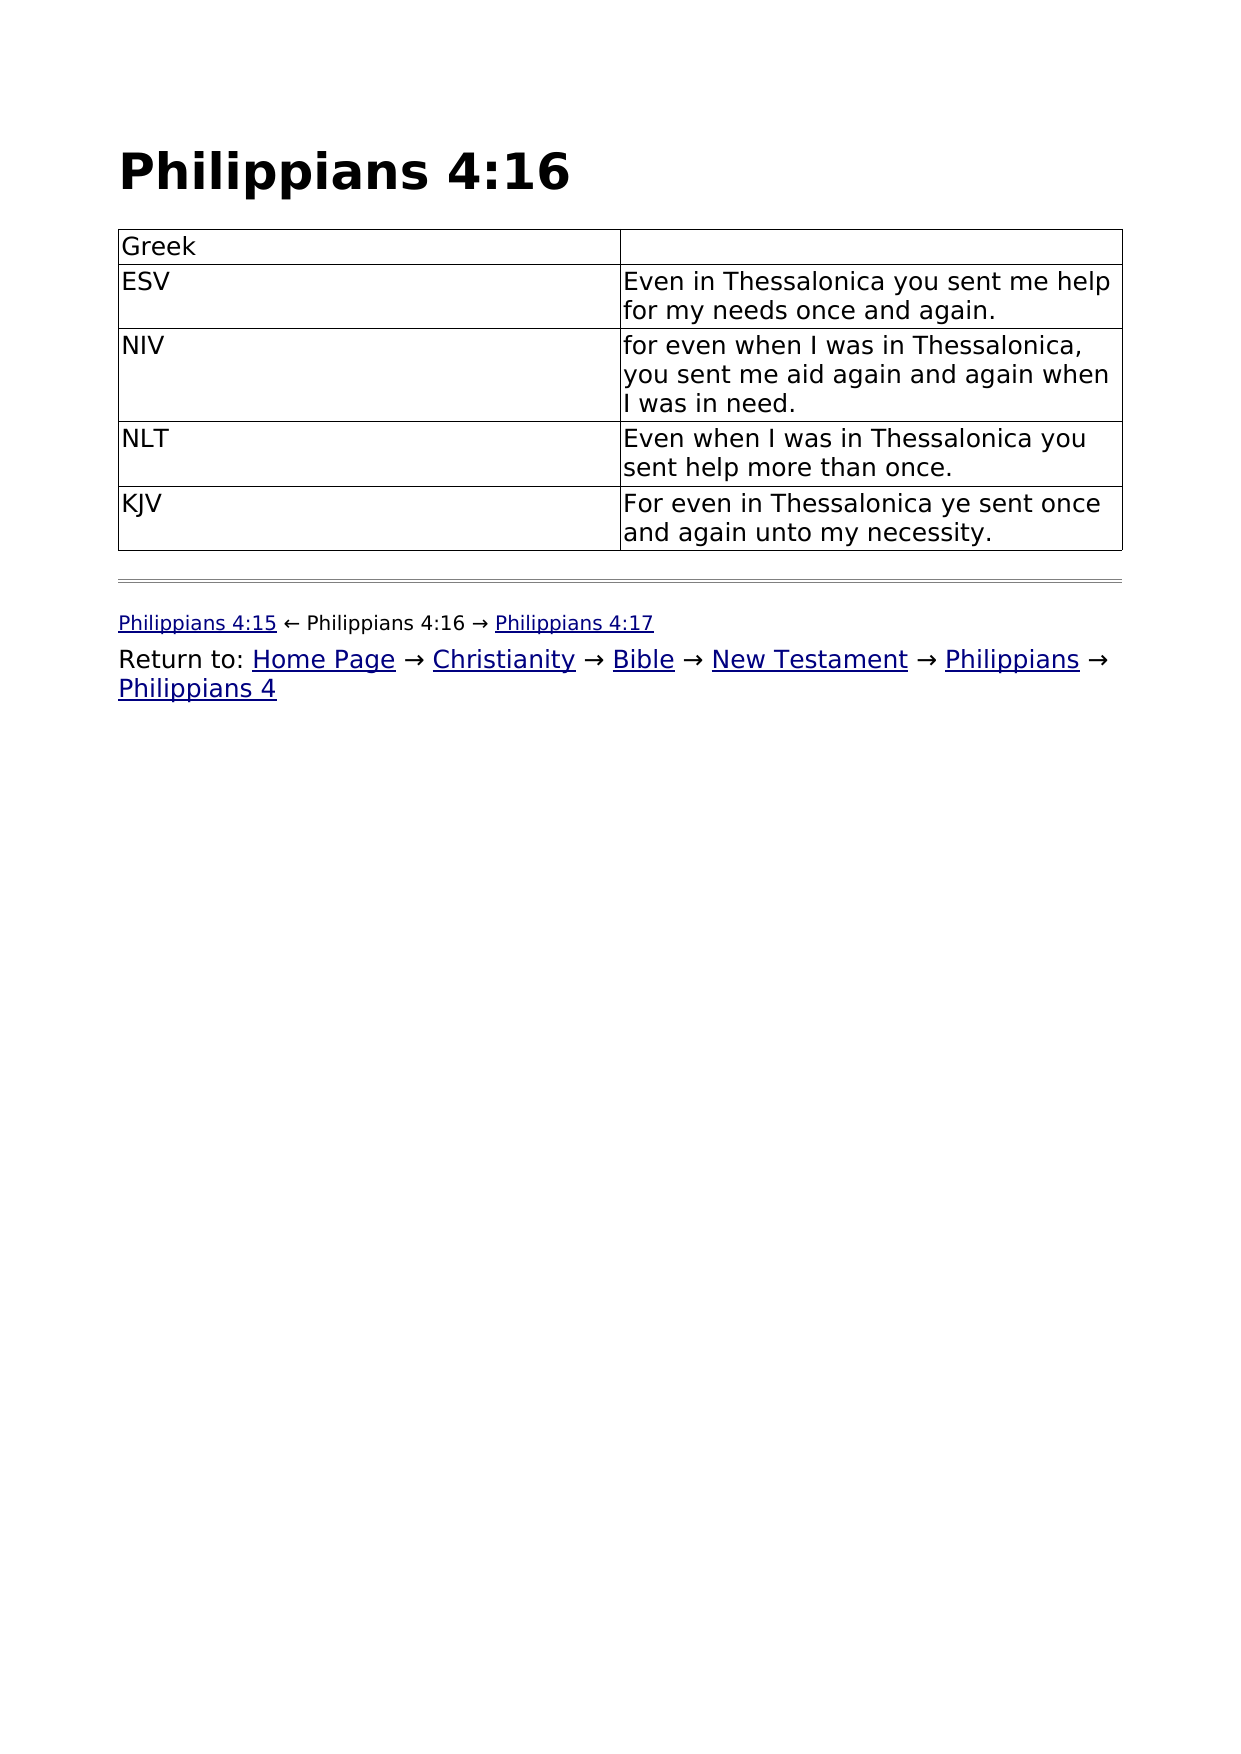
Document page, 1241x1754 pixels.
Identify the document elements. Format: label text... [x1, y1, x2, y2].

text Philippians 4:15 ← Philippians 4:16 → Philippians 4:17 [118, 611, 1122, 645]
table_cell for even when I was in Thessalonica, you sent me aid again and again when I was in need. [621, 329, 1122, 421]
subtitle Philippians 4:16 [118, 143, 1122, 201]
table_cell Even in Thessalonica you sent me help for my needs once and again. [621, 265, 1122, 328]
table_cell KJV [119, 487, 620, 550]
table_cell ESV [119, 265, 620, 328]
table_header [621, 230, 1122, 264]
table_cell NIV [119, 329, 620, 421]
table_cell Even when I was in Thessalonica you sent help more than once. [621, 422, 1122, 486]
table_header Greek [119, 230, 620, 264]
table_cell NLT [119, 422, 620, 486]
table_cell For even in Thessalonica ye sent once and again unto my necessity. [621, 487, 1122, 550]
text Return to: Home Page → Christianity → Bible → New Testament → Philippians → Philippians 4 [118, 645, 1122, 704]
